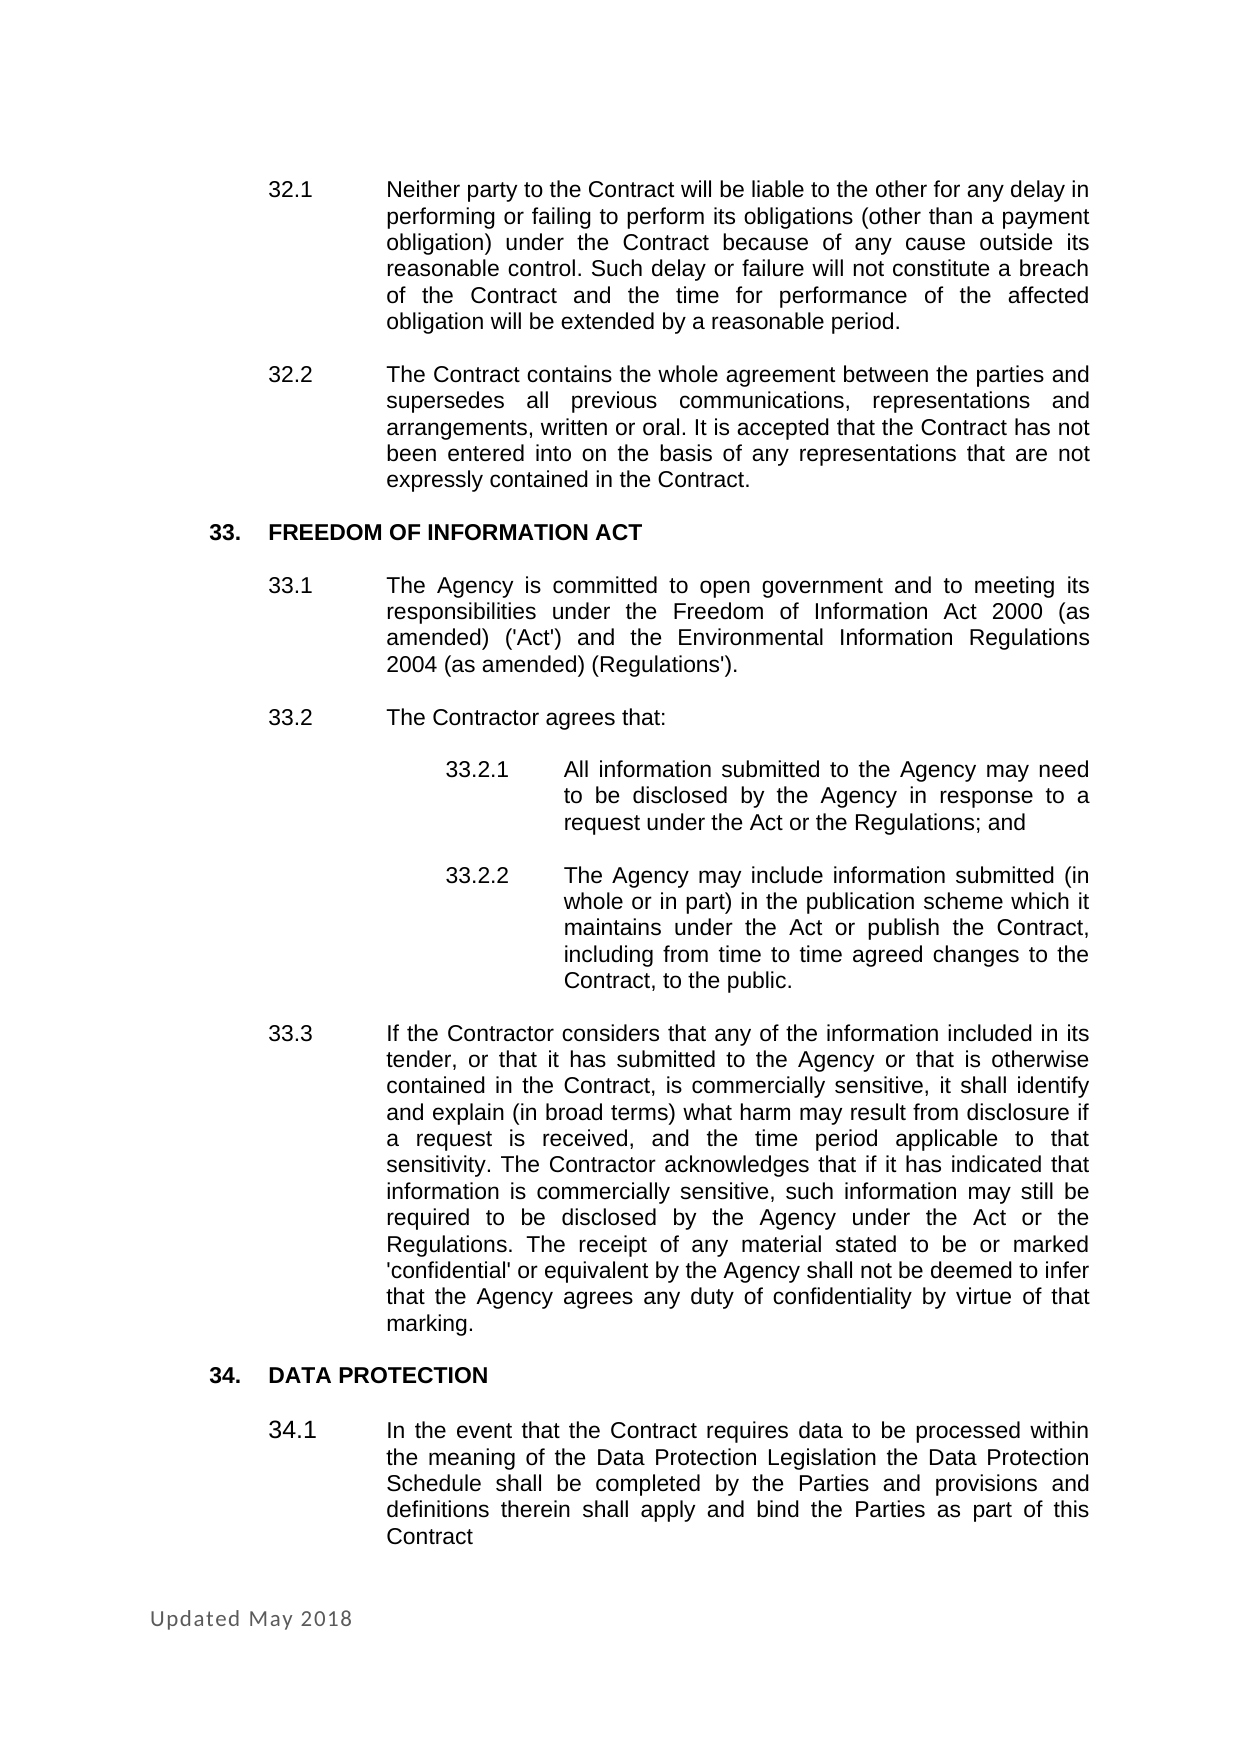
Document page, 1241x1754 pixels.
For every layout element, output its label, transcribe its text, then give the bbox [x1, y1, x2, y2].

list The Contractor agrees that: [268, 703, 1090, 730]
list The Agency may include information submitted (in whole or in part) in the publication scheme which it maintains under the Act or publish the Contract, including from time to time agreed changes to the Contract, to the public. [445, 862, 1090, 993]
list The Agency is committed to open government and to meeting its responsibilities under the Freedom of Information Act 2000 (as amended) ('Act') and the Environmental Information Regulations 2004 (as amended) (Regulations'). [268, 572, 1090, 677]
list FREEDOM OF INFORMATION ACT [209, 519, 1090, 545]
list In the event that the Contract requires data to be processed within the meaning of the Data Protection Legislation the Data Protection Schedule shall be completed by the Parties and provisions and definitions therein shall apply and bind the Parties as part of this Contract [268, 1415, 1090, 1549]
list If the Contractor considers that any of the information included in its tender, or that it has submitted to the Agency or that is otherwise contained in the Contract, is commercially sensitive, it shall identify and explain (in broad terms) what harm may result from disclosure if a request is received, and the time period applicable to that sensitivity. The Contractor acknowledges that if it has indicated that information is commercially sensitive, such information may still be required to be disclosed by the Agency under the Act or the Regulations. The receipt of any material stated to be or marked 'confidential' or equivalent by the Agency shall not be deemed to infer that the Agency agrees any duty of confidentiality by virtue of that marking. [268, 1020, 1090, 1336]
list The Contract contains the whole agreement between the parties and supersedes all previous communications, representations and arrangements, written or oral. It is accepted that the Contract has not been entered into on the basis of any representations that are not expressly contained in the Contract. [268, 361, 1090, 493]
list All information submitted to the Agency may need to be disclosed by the Agency in response to a request under the Act or the Regulations; and [445, 756, 1090, 835]
list DATA PROTECTION [209, 1362, 1090, 1389]
list Neither party to the Contract will be liable to the other for any delay in performing or failing to perform its obligations (other than a payment obligation) under the Contract because of any cause outside its reasonable control. Such delay or failure will not constitute a breach of the Contract and the time for performance of the affected obligation will be extended by a reasonable period. [268, 176, 1090, 334]
